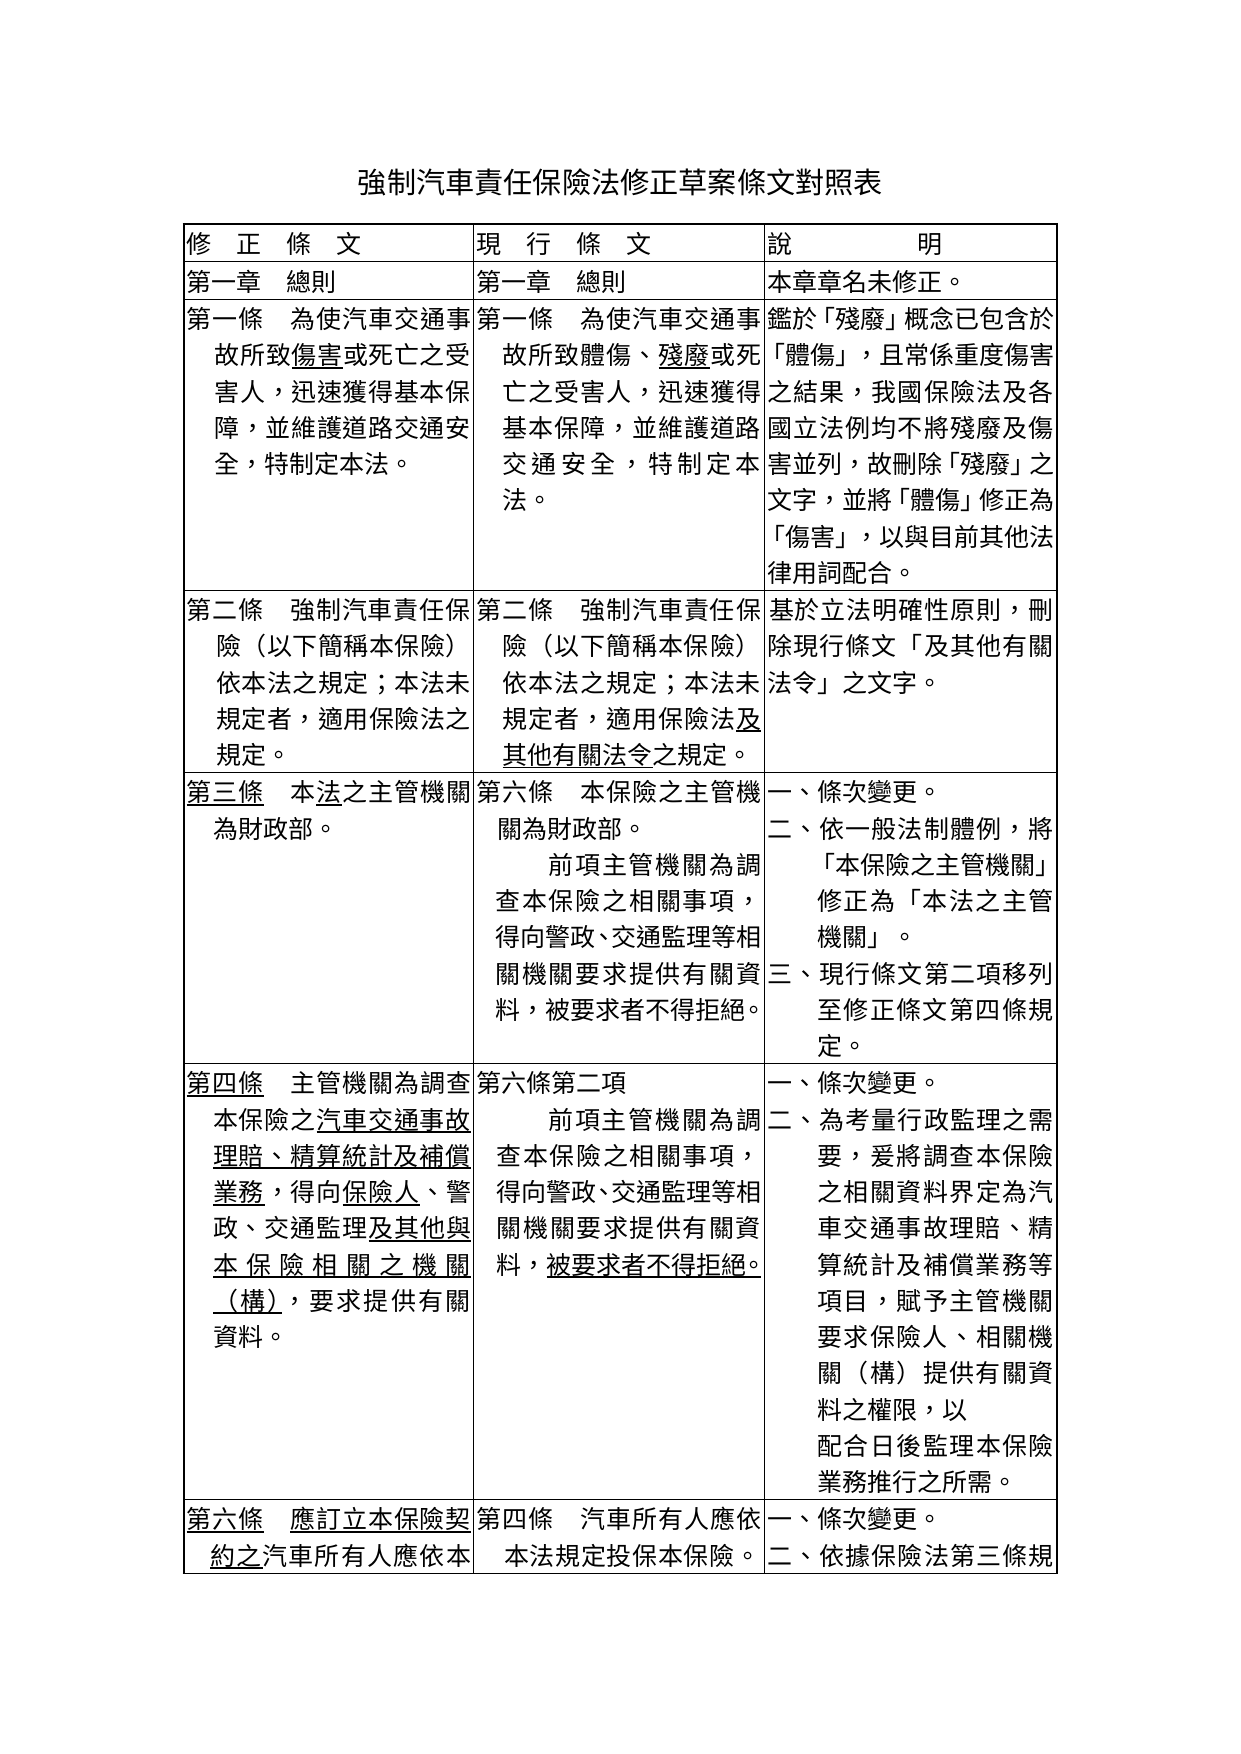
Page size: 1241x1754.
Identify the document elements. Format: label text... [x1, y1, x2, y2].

table_cell 第一章 總則 [185, 262, 473, 298]
table_cell 第二條 強制汽車責任保險（以下簡稱本保險）依本法之規定；本法未規定者，適用保險法之規定。 [185, 591, 473, 772]
table_cell 第一條 為使汽車交通事故所致傷害或死亡之受害人，迅速獲得基本保障，並維護道路交通安全，特制定本法。 [185, 300, 473, 589]
text 強制汽車責任保險法修正草案條文對照表 [187, 150, 1053, 204]
table_cell 第二條 強制汽車責任保險（以下簡稱本保險）依本法之規定；本法未規定者，適用保險法及其他有關法令之規定。 [474, 591, 764, 772]
table_cell 一、條次變更。 二、為考量行政監理之需要，爰將調查本保險之相關資料界定為汽車交通事故理賠、精算統計及補償業務等項目，賦予主管機關要求保險人、相關機關（構）提供有關資料之權限，以 配合日後監理本保險業務推行之所需。 [765, 1064, 1056, 1499]
table_cell 本章章名未修正。 [765, 262, 1056, 298]
table_header 修 正 條 文 [185, 225, 473, 261]
table_cell 基於立法明確性原則，刪除現行條文「及其他有關法令」之文字。 [765, 591, 1056, 772]
table_cell 第一條 為使汽車交通事故所致體傷、殘廢或死亡之受害人，迅速獲得基本保障，並維護道路交通安全，特制定本法。 [474, 300, 764, 589]
table_cell 第四條 汽車所有人應依本法規定投保本保險。 [474, 1500, 764, 1572]
table_cell 第三條 本法之主管機關為財政部。 [185, 773, 473, 1063]
table_cell 一、條次變更。 二、依一般法制體例，將「本保險之主管機關」修正為「本法之主管機關」。 三、現行條文第二項移列至修正條文第四條規定。 [765, 773, 1056, 1063]
table_cell 第一章 總則 [474, 262, 764, 298]
table_cell 第六條 應訂立本保險契約之汽車所有人應依本 [185, 1500, 473, 1572]
table_header 說 明 [765, 225, 1056, 261]
table_cell 鑑於「殘廢」概念已包含於「體傷」，且常係重度傷害之結果，我國保險法及各國立法例均不將殘廢及傷害並列，故刪除「殘廢」之文字，並將「體傷」修正為「傷害」，以與目前其他法律用詞配合。 [765, 300, 1056, 589]
table_cell 一、條次變更。 二、依據保險法第三條規 [765, 1500, 1056, 1572]
table_header 現 行 條 文 [474, 225, 764, 261]
table_cell 第六條 本保險之主管機關為財政部。 前項主管機關為調查本保險之相關事項，得向警政、交通監理等相關機關要求提供有關資料，被要求者不得拒絕。 [474, 773, 764, 1063]
table_cell 第六條第二項 前項主管機關為調查本保險之相關事項，得向警政、交通監理等相關機關要求提供有關資料，被要求者不得拒絕。 [474, 1064, 764, 1499]
table_cell 第四條 主管機關為調查本保險之汽車交通事故理賠、精算統計及補償業務，得向保險人、警政、交通監理及其他與本保險相關之機關（構），要求提供有關資料。 [185, 1064, 473, 1499]
